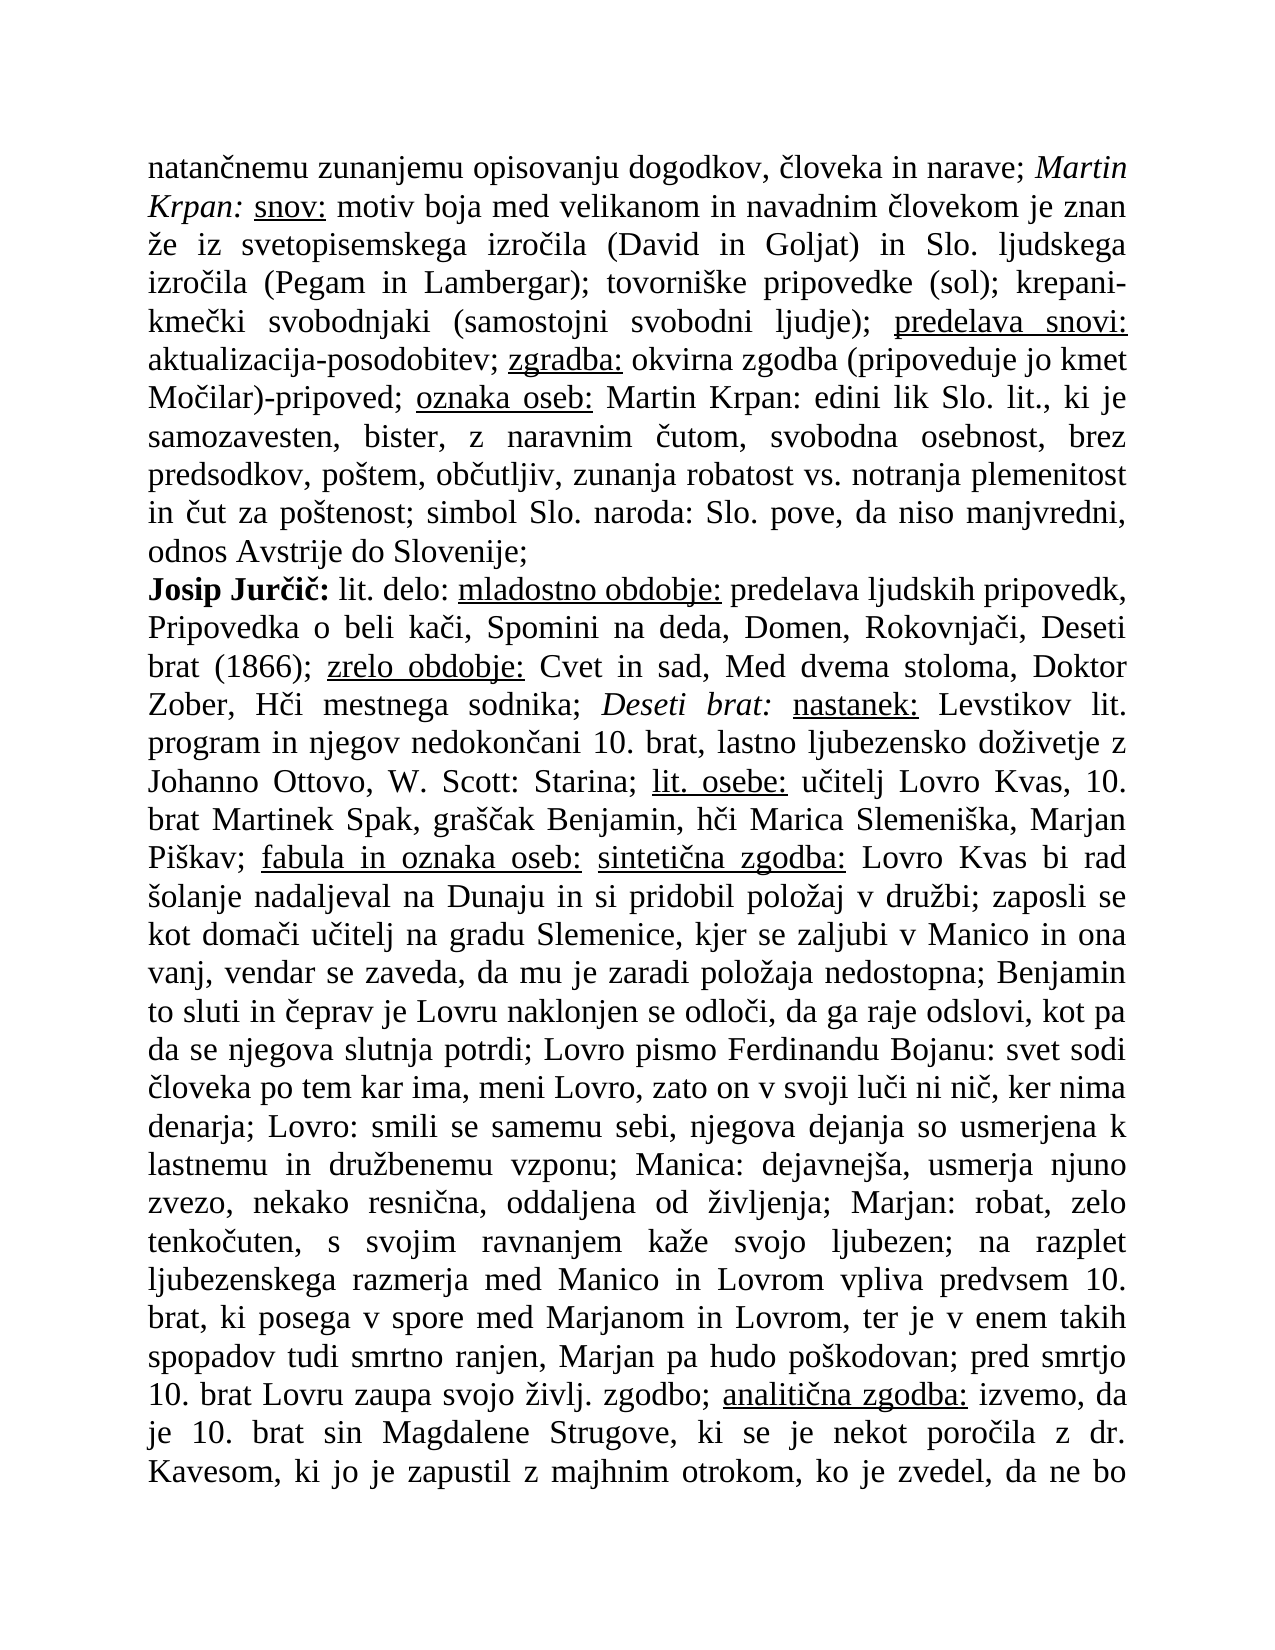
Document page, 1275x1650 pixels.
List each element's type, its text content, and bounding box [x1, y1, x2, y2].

text Josip Jurčič: lit. delo: mladostno obdobje: predelava ljudskih pripovedk, Pripovedka o beli kači, Spomini na deda, Domen, Rokovnjači, Deseti brat (1866); zrelo obdobje: Cvet in sad, Med dvema stoloma, Doktor Zober, Hči mestnega sodnika; Deseti brat: nastanek: Levstikov lit. program in njegov nedokončani 10. brat, lastno ljubezensko doživetje z Johanno Ottovo, W. Scott: Starina; lit. osebe: učitelj Lovro Kvas, 10. brat Martinek Spak, graščak Benjamin, hči Marica Slemeniška, Marjan Piškav; fabula in oznaka oseb: sintetična zgodba: Lovro Kvas bi rad šolanje nadaljeval na Dunaju in si pridobil položaj v družbi; zaposli se kot domači učitelj na gradu Slemenice, kjer se zaljubi v Manico in ona vanj, vendar se zaveda, da mu je zaradi položaja nedostopna; Benjamin to sluti in čeprav je Lovru naklonjen se odloči, da ga raje odslovi, kot pa da se njegova slutnja potrdi; Lovro pismo Ferdinandu Bojanu: svet sodi človeka po tem kar ima, meni Lovro, zato on v svoji luči ni nič, ker nima denarja; Lovro: smili se samemu sebi, njegova dejanja so usmerjena k lastnemu in družbenemu vzponu; Manica: dejavnejša, usmerja njuno zvezo, nekako resnična, oddaljena od življenja; Marjan: robat, zelo tenkočuten, s svojim ravnanjem kaže svojo ljubezen; na razplet ljubezenskega razmerja med Manico in Lovrom vpliva predvsem 10. brat, ki posega v spore med Marjanom in Lovrom, ter je v enem takih spopadov tudi smrtno ranjen, Marjan pa hudo poškodovan; pred smrtjo 10. brat Lovru zaupa svojo življ. zgodbo; analitična zgodba: izvemo, da je 10. brat sin Magdalene Strugove, ki se je nekot poročila z dr. Kavesom, ki jo je zapustil z majhnim otrokom, ko je zvedel, da ne bo [148, 569, 1127, 1489]
text natančnemu zunanjemu opisovanju dogodkov, človeka in narave; Martin Krpan: snov: motiv boja med velikanom in navadnim človekom je znan že iz svetopisemskega izročila (David in Goljat) in Slo. ljudskega izročila (Pegam in Lambergar); tovorniške pripovedke (sol); krepani-kmečki svobodnjaki (samostojni svobodni ljudje); predelava snovi: aktualizacija-posodobitev; zgradba: okvirna zgodba (pripoveduje jo kmet Močilar)-pripoved; oznaka oseb: Martin Krpan: edini lik Slo. lit., ki je samozavesten, bister, z naravnim čutom, svobodna osebnost, brez predsodkov, poštem, občutljiv, zunanja robatost vs. notranja plemenitost in čut za poštenost; simbol Slo. naroda: Slo. pove, da niso manjvredni, odnos Avstrije do Slovenije; [148, 148, 1127, 569]
